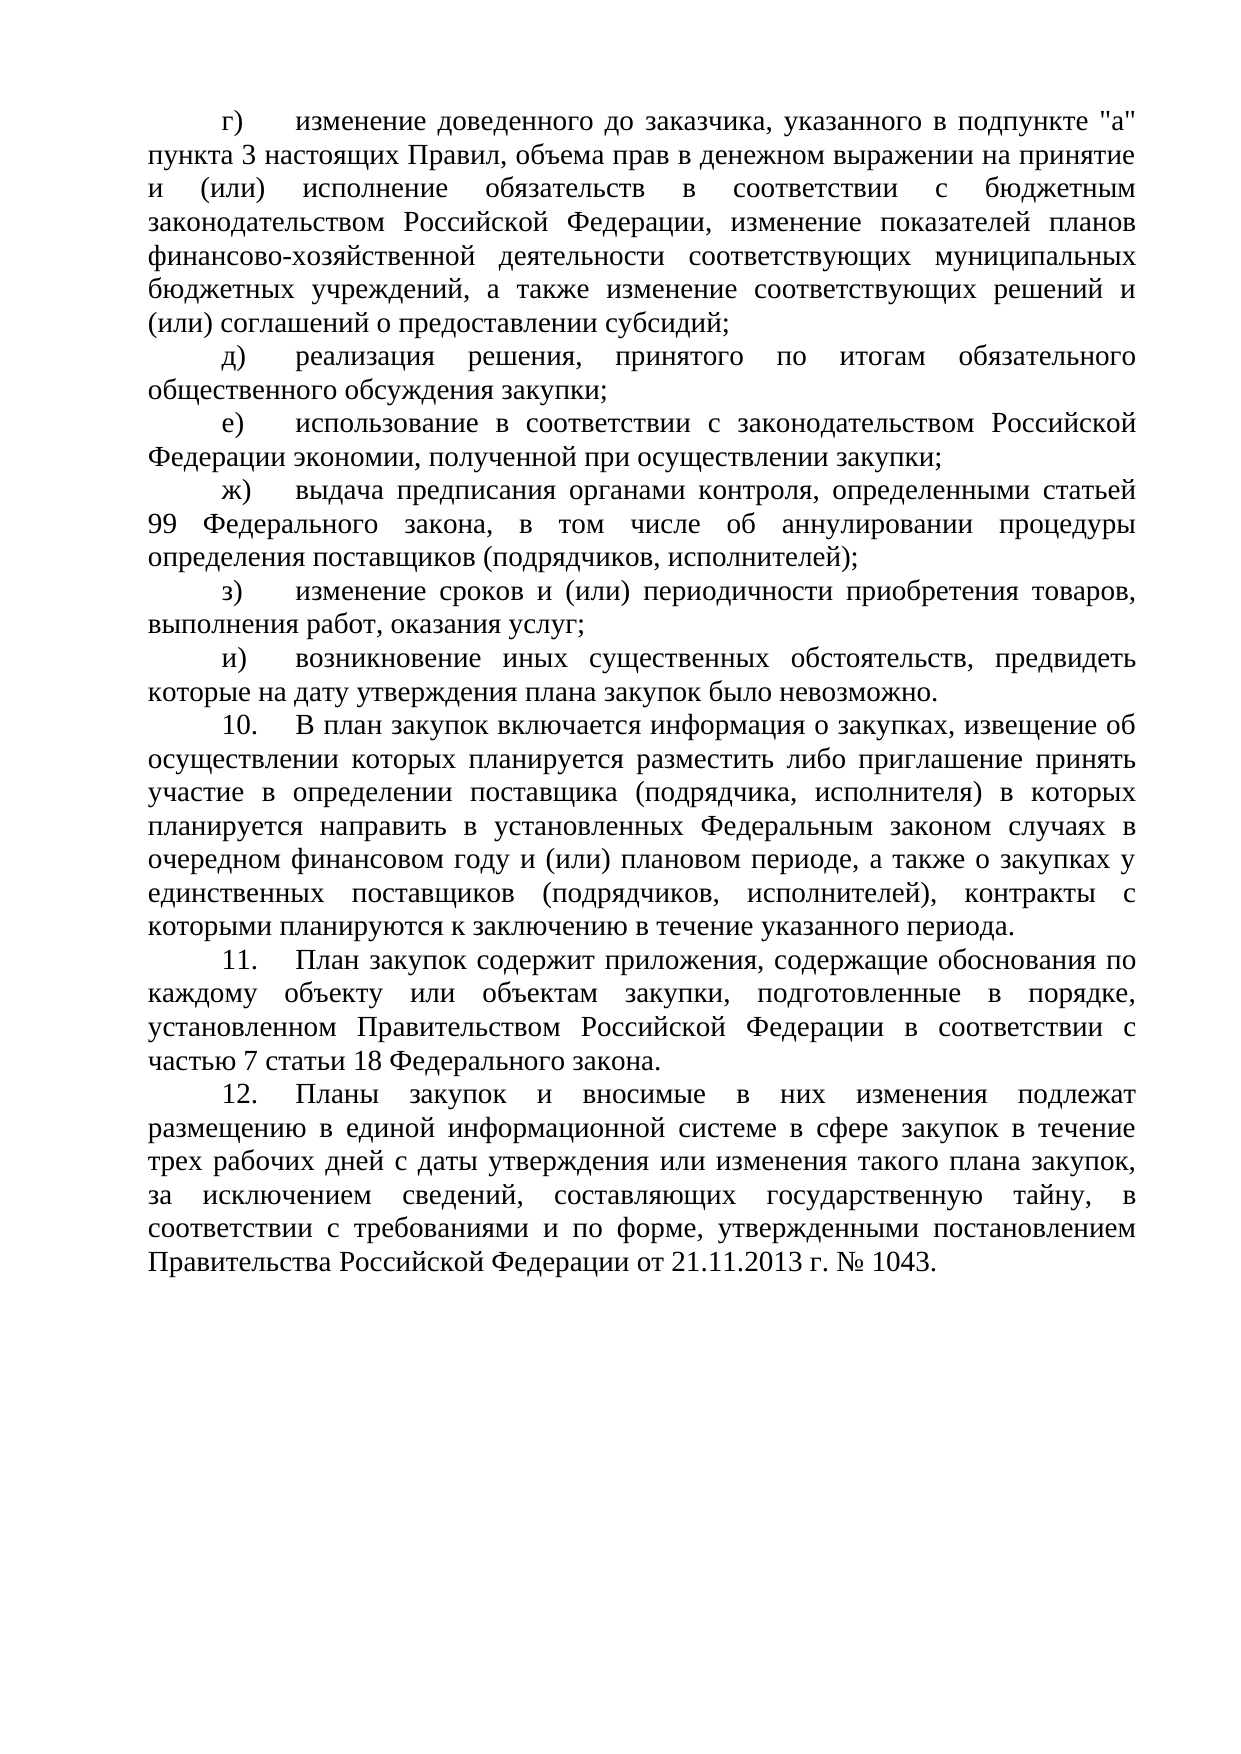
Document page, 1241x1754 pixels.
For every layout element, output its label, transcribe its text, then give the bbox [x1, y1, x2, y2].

text г) изменение доведенного до заказчика, указанного в подпункте "а" пункта 3 настоящих Правил, объема прав в денежном выражении на принятие и (или) исполнение обязательств в соответствии с бюджетным законодательством Российской Федерации, изменение показателей планов финансово-хозяйственной деятельности соответствующих муниципальных бюджетных учреждений, а также изменение соответствующих решений и (или) соглашений о предоставлении субсидий; [148, 103, 1137, 338]
text 10. В план закупок включается информация о закупках, извещение об осуществлении которых планируется разместить либо приглашение принять участие в определении поставщика (подрядчика, исполнителя) в которых планируется направить в установленных Федеральным законом случаях в очередном финансовом году и (или) плановом периоде, а также о закупках у единственных поставщиков (подрядчиков, исполнителей), контракты с которыми планируются к заключению в течение указанного периода. [148, 707, 1137, 942]
text и) возникновение иных существенных обстоятельств, предвидеть которые на дату утверждения плана закупок было невозможно. [148, 640, 1137, 707]
text е) использование в соответствии с законодательством Российской Федерации экономии, полученной при осуществлении закупки; [148, 405, 1137, 472]
text д) реализация решения, принятого по итогам обязательного общественного обсуждения закупки; [148, 338, 1137, 405]
text 12. Планы закупок и вносимые в них изменения подлежат размещению в единой информационной системе в сфере закупок в течение трех рабочих дней с даты утверждения или изменения такого плана закупок, за исключением сведений, составляющих государственную тайну, в соответствии с требованиями и по форме, утвержденными постановлением Правительства Российской Федерации от 21.11.2013 г. № 1043. [148, 1076, 1137, 1277]
text з) изменение сроков и (или) периодичности приобретения товаров, выполнения работ, оказания услуг; [148, 573, 1137, 640]
text 11. План закупок содержит приложения, содержащие обоснования по каждому объекту или объектам закупки, подготовленные в порядке, установленном Правительством Российской Федерации в соответствии с частью 7 статьи 18 Федерального закона. [148, 942, 1137, 1076]
text ж) выдача предписания органами контроля, определенными статьей 99 Федерального закона, в том числе об аннулировании процедуры определения поставщиков (подрядчиков, исполнителей); [148, 472, 1137, 573]
